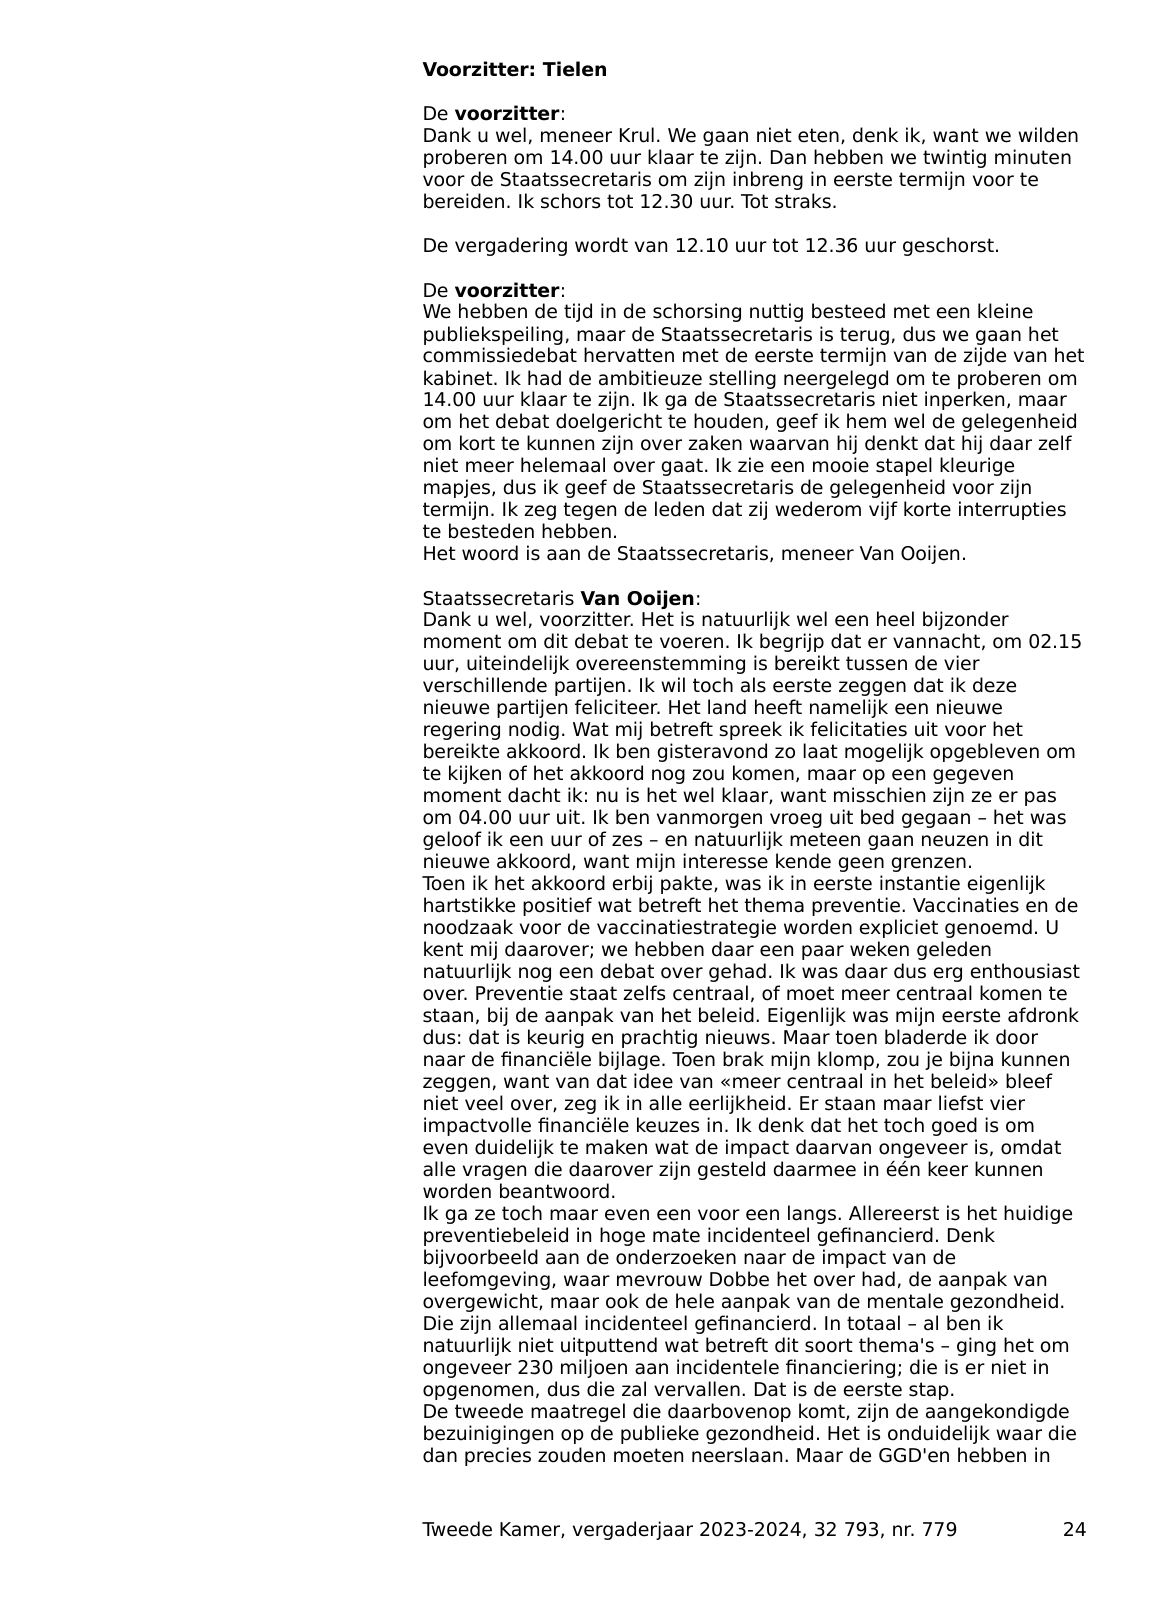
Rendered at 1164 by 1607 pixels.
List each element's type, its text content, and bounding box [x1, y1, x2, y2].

text De voorzitter: [422, 279, 1087, 301]
text Ik ga ze toch maar even een voor een langs. Allereerst is het huidige preventiebeleid in hoge mate incidenteel gefinancierd. Denk bijvoorbeeld aan de onderzoeken naar de impact van de leefomgeving, waar mevrouw Dobbe het over had, de aanpak van overgewicht, maar ook de hele aanpak van de mentale gezondheid. Die zijn allemaal incidenteel gefinancierd. In totaal – al ben ik natuurlijk niet uitputtend wat betreft dit soort thema's – ging het om ongeveer 230 miljoen aan incidentele financiering; die is er niet in opgenomen, dus die zal vervallen. Dat is de eerste stap. [422, 1203, 1087, 1401]
text Toen ik het akkoord erbij pakte, was ik in eerste instantie eigenlijk hartstikke positief wat betreft het thema preventie. Vaccinaties en de noodzaak voor de vaccinatiestrategie worden expliciet genoemd. U kent mij daarover; we hebben daar een paar weken geleden natuurlijk nog een debat over gehad. Ik was daar dus erg enthousiast over. Preventie staat zelfs centraal, of moet meer centraal komen te staan, bij de aanpak van het beleid. Eigenlijk was mijn eerste afdronk dus: dat is keurig en prachtig nieuws. Maar toen bladerde ik door naar de financiële bijlage. Toen brak mijn klomp, zou je bijna kunnen zeggen, want van dat idee van «meer centraal in het beleid» bleef niet veel over, zeg ik in alle eerlijkheid. Er staan maar liefst vier impactvolle financiële keuzes in. Ik denk dat het toch goed is om even duidelijk te maken wat de impact daarvan ongeveer is, omdat alle vragen die daarover zijn gesteld daarmee in één keer kunnen worden beantwoord. [422, 873, 1087, 1203]
text Staatssecretaris Van Ooijen: [422, 587, 1087, 609]
text We hebben de tijd in de schorsing nuttig besteed met een kleine publiekspeiling, maar de Staatssecretaris is terug, dus we gaan het commissiedebat hervatten met de eerste termijn van de zijde van het kabinet. Ik had de ambitieuze stelling neergelegd om te proberen om 14.00 uur klaar te zijn. Ik ga de Staatssecretaris niet inperken, maar om het debat doelgericht te houden, geef ik hem wel de gelegenheid om kort te kunnen zijn over zaken waarvan hij denkt dat hij daar zelf niet meer helemaal over gaat. Ik zie een mooie stapel kleurige mapjes, dus ik geef de Staatssecretaris de gelegenheid voor zijn termijn. Ik zeg tegen de leden dat zij wederom vijf korte interrupties te besteden hebben. [422, 301, 1087, 543]
subtitle Voorzitter: Tielen [422, 59, 1087, 81]
text Dank u wel, meneer Krul. We gaan niet eten, denk ik, want we wilden proberen om 14.00 uur klaar te zijn. Dan hebben we twintig minuten voor de Staatssecretaris om zijn inbreng in eerste termijn voor te bereiden. Ik schors tot 12.30 uur. Tot straks. [422, 125, 1087, 213]
text Het woord is aan de Staatssecretaris, meneer Van Ooijen. [422, 543, 1087, 565]
text De voorzitter: [422, 103, 1087, 125]
text De tweede maatregel die daarbovenop komt, zijn de aangekondigde bezuinigingen op de publieke gezondheid. Het is onduidelijk waar die dan precies zouden moeten neerslaan. Maar de GGD'en hebben in [422, 1401, 1087, 1467]
text De vergadering wordt van 12.10 uur tot 12.36 uur geschorst. [422, 235, 1087, 257]
text Dank u wel, voorzitter. Het is natuurlijk wel een heel bijzonder moment om dit debat te voeren. Ik begrijp dat er vannacht, om 02.15 uur, uiteindelijk overeenstemming is bereikt tussen de vier verschillende partijen. Ik wil toch als eerste zeggen dat ik deze nieuwe partijen feliciteer. Het land heeft namelijk een nieuwe regering nodig. Wat mij betreft spreek ik felicitaties uit voor het bereikte akkoord. Ik ben gisteravond zo laat mogelijk opgebleven om te kijken of het akkoord nog zou komen, maar op een gegeven moment dacht ik: nu is het wel klaar, want misschien zijn ze er pas om 04.00 uur uit. Ik ben vanmorgen vroeg uit bed gegaan – het was geloof ik een uur of zes – en natuurlijk meteen gaan neuzen in dit nieuwe akkoord, want mijn interesse kende geen grenzen. [422, 609, 1087, 873]
